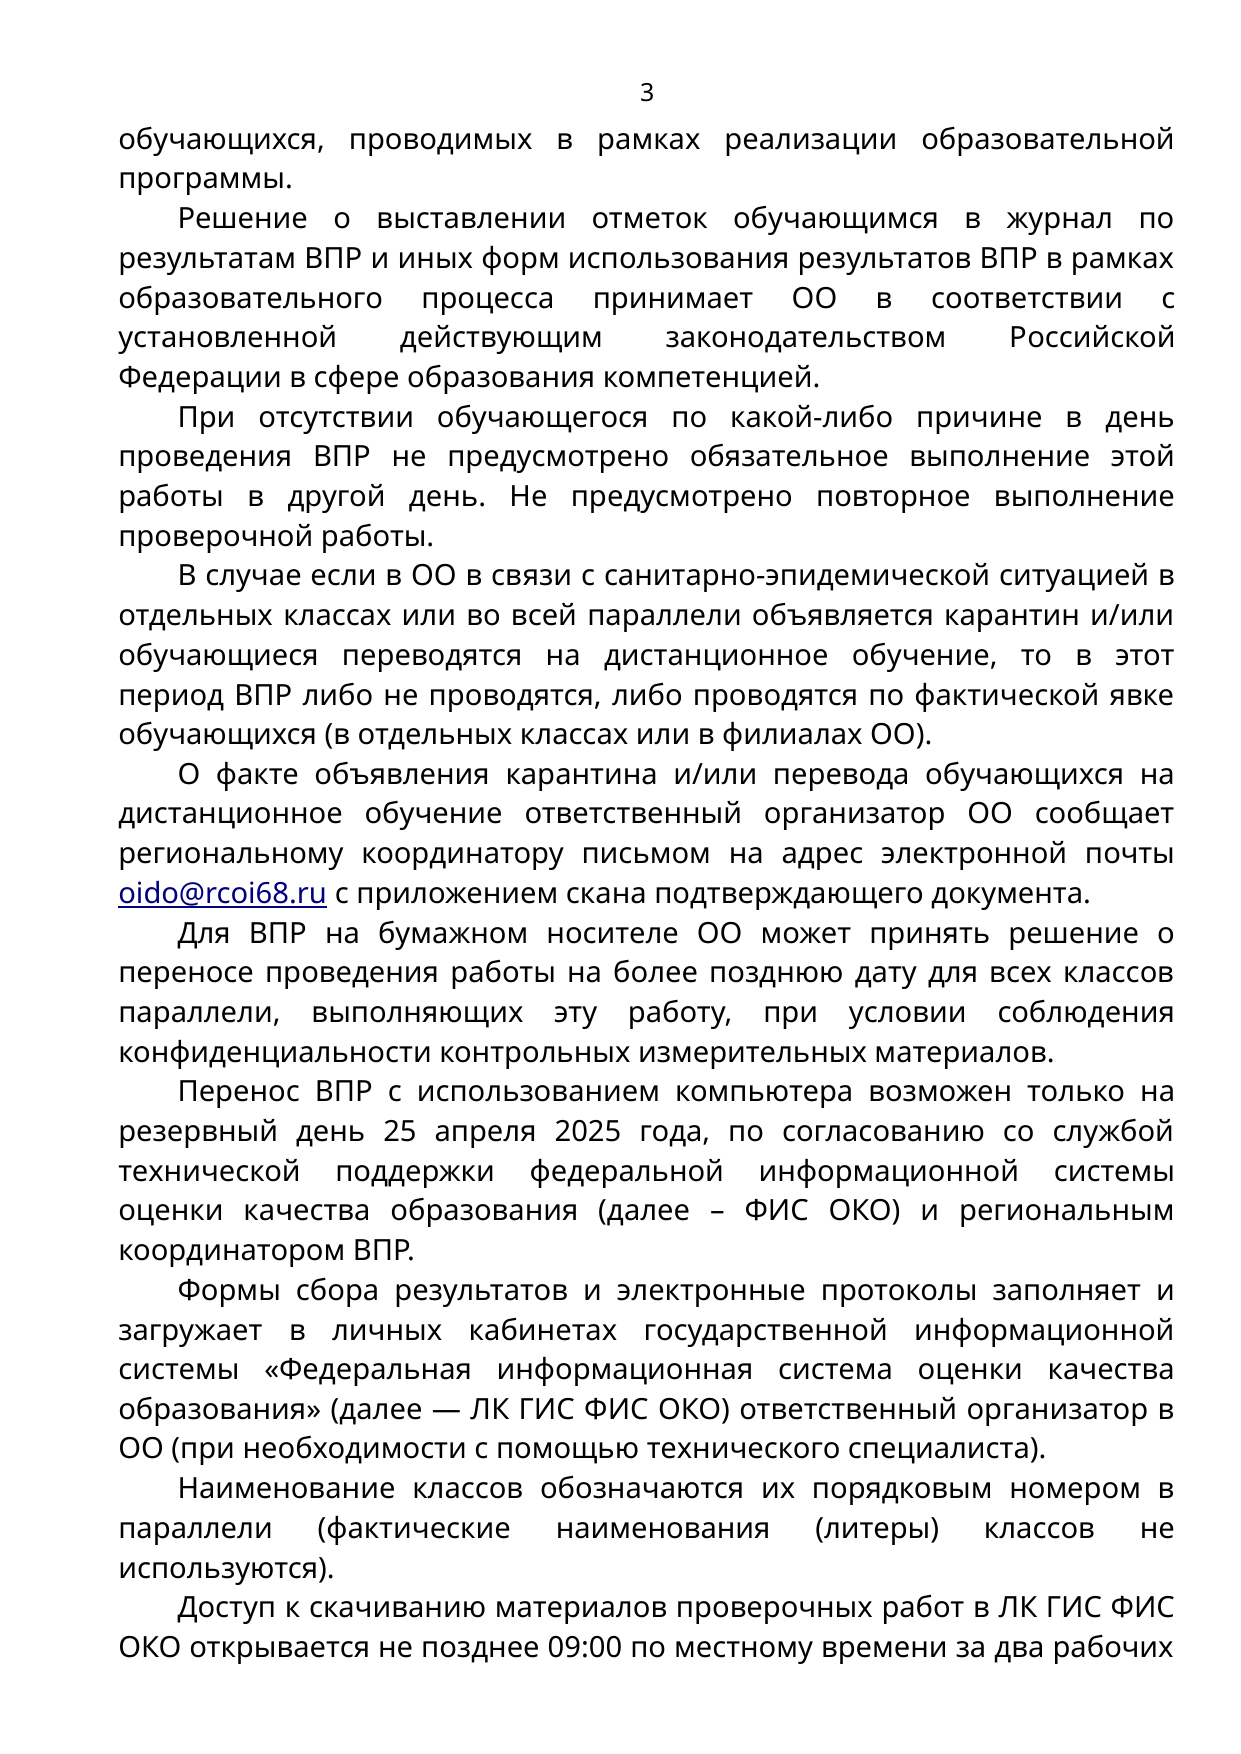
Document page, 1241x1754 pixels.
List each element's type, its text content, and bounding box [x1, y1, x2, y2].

text При отсутствии обучающегося по какой-либо причине в день проведения ВПР не предусмотрено обязательное выполнение этой работы в другой день. Не предусмотрено повторное выполнение проверочной работы. [118, 396, 1175, 555]
text Наименование классов обозначаются их порядковым номером в параллели (фактические наименования (литеры) классов не используются). [118, 1467, 1175, 1587]
text обучающихся, проводимых в рамках реализации образовательной программы. [118, 118, 1175, 197]
text Перенос ВПР с использованием компьютера возможен только на резервный день 25 апреля 2025 года, по согласованию со службой технической поддержки федеральной информационной системы оценки качества образования (далее – ФИС ОКО) и региональным координатором ВПР. [118, 1071, 1175, 1269]
text Решение о выставлении отметок обучающимся в журнал по результатам ВПР и иных форм использования результатов ВПР в рамках образовательного процесса принимает ОО в соответствии с установленной действующим законодательством Российской Федерации в сфере образования компетенцией. [118, 197, 1175, 396]
text Доступ к скачиванию материалов проверочных работ в ЛК ГИС ФИС ОКО открывается не позднее 09:00 по местному времени за два рабочих [118, 1587, 1175, 1666]
text В случае если в ОО в связи с санитарно-эпидемической ситуацией в отдельных классах или во всей параллели объявляется карантин и/или обучающиеся переводятся на дистанционное обучение, то в этот период ВПР либо не проводятся, либо проводятся по фактической явке обучающихся (в отдельных классах или в филиалах ОО). [118, 555, 1175, 753]
text Формы сбора результатов и электронные протоколы заполняет и загружает в личных кабинетах государственной информационной системы «Федеральная информационная система оценки качества образования» (далее — ЛК ГИС ФИС ОКО) ответственный организатор в ОО (при необходимости с помощью технического специалиста). [118, 1269, 1175, 1467]
text Для ВПР на бумажном носителе ОО может принять решение о переносе проведения работы на более позднюю дату для всех классов параллели, выполняющих эту работу, при условии соблюдения конфиденциальности контрольных измерительных материалов. [118, 912, 1175, 1071]
text О факте объявления карантина и/или перевода обучающихся на дистанционное обучение ответственный организатор ОО сообщает региональному координатору письмом на адрес электронной почты oido@rcoi68.ru с приложением скана подтверждающего документа. [118, 753, 1175, 912]
